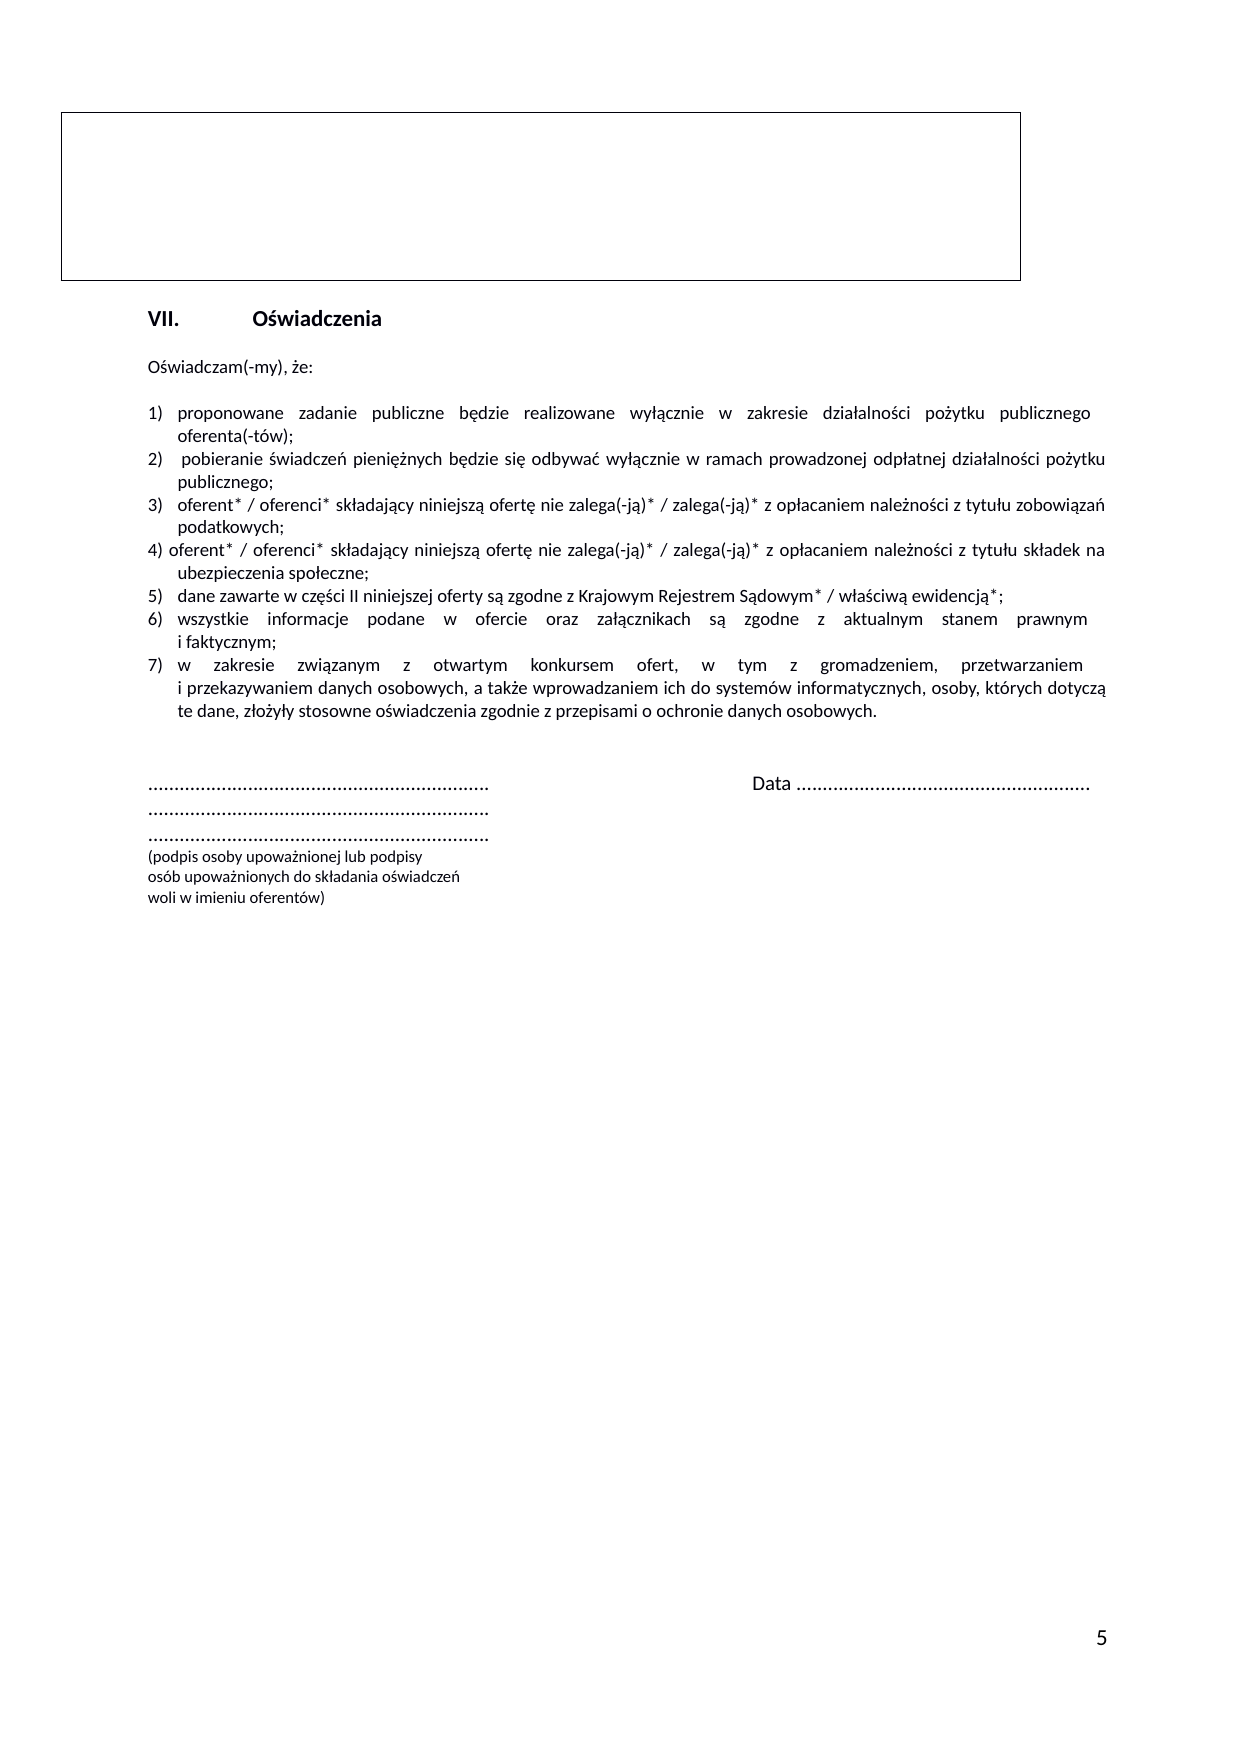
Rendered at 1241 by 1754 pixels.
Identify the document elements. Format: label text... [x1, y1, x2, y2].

text 1) proponowane zadanie publiczne będzie realizowane wyłącznie w zakresie działalności pożytku publicznego oferenta(-tów); [148, 401, 1107, 447]
text 4) oferent* / oferenci* składający niniejszą ofertę nie zalega(-ją)* / zalega(-ją)* z opłacaniem należności z tytułu składek na ubezpieczenia społeczne; [148, 538, 1107, 584]
text woli w imieniu oferentów) [148, 887, 1107, 907]
text 6) wszystkie informacje podane w ofercie oraz załącznikach są zgodne z aktualnym stanem prawnym i faktycznym; [148, 607, 1107, 653]
text 5) dane zawarte w części II niniejszej oferty są zgodne z Krajowym Rejestrem Sądowym* / właściwą ewidencją*; [148, 584, 1107, 607]
text 7) w zakresie związanym z otwartym konkursem ofert, w tym z gromadzeniem, przetwarzaniem i przekazywaniem danych osobowych, a także wprowadzaniem ich do systemów informatycznych, osoby, których dotyczą te dane, złożyły stosowne oświadczenia zgodnie z przepisami o ochronie danych osobowych. [148, 653, 1107, 722]
text osób upoważnionych do składania oświadczeń [148, 867, 1107, 887]
text 2) pobieranie świadczeń pieniężnych będzie się odbywać wyłącznie w ramach prowadzonej odpłatnej działalności pożytku publicznego; [148, 447, 1107, 493]
text Oświadczam(-my), że: [148, 355, 1107, 378]
text ................................................................. [148, 821, 1107, 846]
text ................................................................. Data ........................................................ [148, 770, 1107, 796]
table_cell [62, 113, 1020, 280]
text ................................................................. [148, 796, 1107, 821]
text VII. Oświadczenia [148, 304, 1107, 332]
text 3) oferent* / oferenci* składający niniejszą ofertę nie zalega(-ją)* / zalega(-ją)* z opłacaniem należności z tytułu zobowiązań podatkowych; [148, 493, 1107, 538]
text (podpis osoby upoważnionej lub podpisy [148, 846, 1107, 867]
